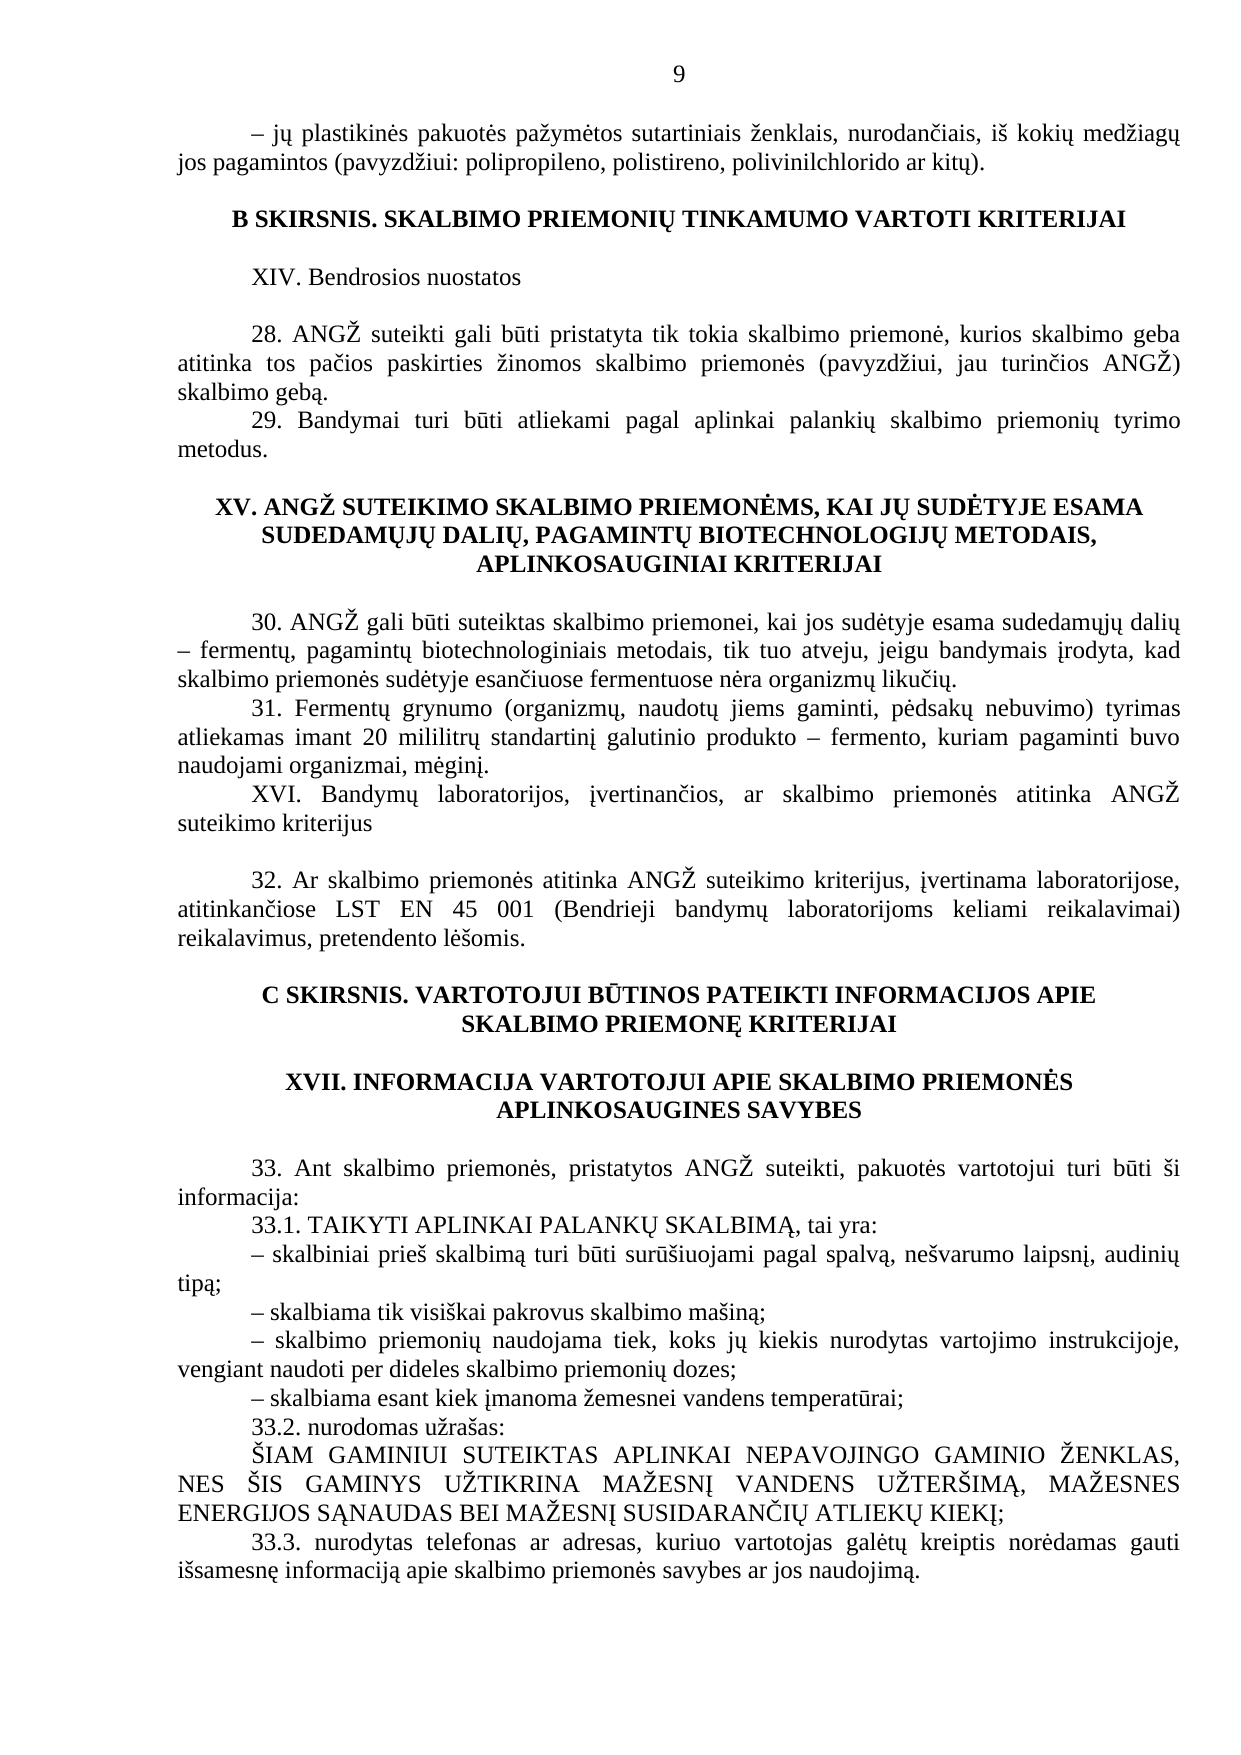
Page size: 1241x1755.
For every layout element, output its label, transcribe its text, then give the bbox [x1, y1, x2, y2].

text XV. ANGŽ suteikimo skalbimo priemonėms, kai jų sudėtyje esama sudedamųjų dalių, pagamintų biotechnologijų metodais, aplinkosauginiai kriterijai [177, 492, 1181, 578]
text XVII. Informacija vartotojui apie skalbimo priemonės aplinkosaugines savybes [177, 1067, 1181, 1124]
text 30. ANGŽ gali būti suteiktas skalbimo priemonei, kai jos sudėtyje esama sudedamųjų dalių – fermentų, pagamintų biotechnologiniais metodais, tik tuo atveju, jeigu bandymais įrodyta, kad skalbimo priemonės sudėtyje esančiuose fermentuose nėra organizmų likučių. [177, 607, 1181, 693]
text SKALBIMO PRIEMONĘ KRITERIJAI [177, 1009, 1181, 1038]
text – jų plastikinės pakuotės pažymėtos sutartiniais ženklais, nurodančiais, iš kokių medžiagų jos pagamintos (pavyzdžiui: polipropileno, polistireno, polivinilchlorido ar kitų). [177, 118, 1181, 176]
text C SKIRSNIS. VARTOTOJUI BŪTINOS PATEIKTI INFORMACIJOS APIE [177, 981, 1181, 1009]
text ŠIAM GAMINIUI SUTEIKTAS APLINKAI NEPAVOJINGO GAMINIO ŽENKLAS, NES ŠIS GAMINYS UŽTIKRINA MAŽESNĮ VANDENS UŽTERŠIMĄ, MAŽESNES ENERGIJOS SĄNAUDAS BEI MAŽESNĮ SUSIDARANČIŲ ATLIEKŲ KIEKĮ; [177, 1441, 1181, 1527]
text B SKIRSNIS. SKALBIMO PRIEMONIŲ TINKAMUMO VARTOTI KRITERIJAI [177, 204, 1181, 233]
text XIV. Bendrosios nuostatos [177, 262, 1181, 291]
text – skalbimo priemonių naudojama tiek, koks jų kiekis nurodytas vartojimo instrukcijoje, vengiant naudoti per dideles skalbimo priemonių dozes; [177, 1326, 1181, 1383]
text 32. Ar skalbimo priemonės atitinka ANGŽ suteikimo kriterijus, įvertinama laboratorijose, atitinkančiose LST EN 45 001 (Bendrieji bandymų laboratorijoms keliami reikalavimai) reikalavimus, pretendento lėšomis. [177, 866, 1181, 952]
text 29. Bandymai turi būti atliekami pagal aplinkai palankių skalbimo priemonių tyrimo metodus. [177, 406, 1181, 463]
text 33. Ant skalbimo priemonės, pristatytos ANGŽ suteikti, pakuotės vartotojui turi būti ši informacija: [177, 1153, 1181, 1211]
text 33.3. nurodytas telefonas ar adresas, kuriuo vartotojas galėtų kreiptis norėdamas gauti išsamesnę informaciją apie skalbimo priemonės savybes ar jos naudojimą. [177, 1527, 1181, 1584]
text – skalbiniai prieš skalbimą turi būti surūšiuojami pagal spalvą, nešvarumo laipsnį, audinių tipą; [177, 1239, 1181, 1297]
text – skalbiama esant kiek įmanoma žemesnei vandens temperatūrai; [177, 1383, 1181, 1412]
text 33.2. nurodomas užrašas: [177, 1412, 1181, 1441]
text – skalbiama tik visiškai pakrovus skalbimo mašiną; [177, 1297, 1181, 1326]
text 31. Fermentų grynumo (organizmų, naudotų jiems gaminti, pėdsakų nebuvimo) tyrimas atliekamas imant 20 mililitrų standartinį galutinio produkto – fermento, kuriam pagaminti buvo naudojami organizmai, mėginį. [177, 693, 1181, 779]
text 33.1. TAIKYTI APLINKAI PALANKŲ SKALBIMĄ, tai yra: [177, 1211, 1181, 1239]
text XVI. Bandymų laboratorijos, įvertinančios, ar skalbimo priemonės atitinka ANGŽ suteikimo kriterijus [177, 779, 1181, 837]
text 28. ANGŽ suteikti gali būti pristatyta tik tokia skalbimo priemonė, kurios skalbimo geba atitinka tos pačios paskirties žinomos skalbimo priemonės (pavyzdžiui, jau turinčios ANGŽ) skalbimo gebą. [177, 319, 1181, 406]
